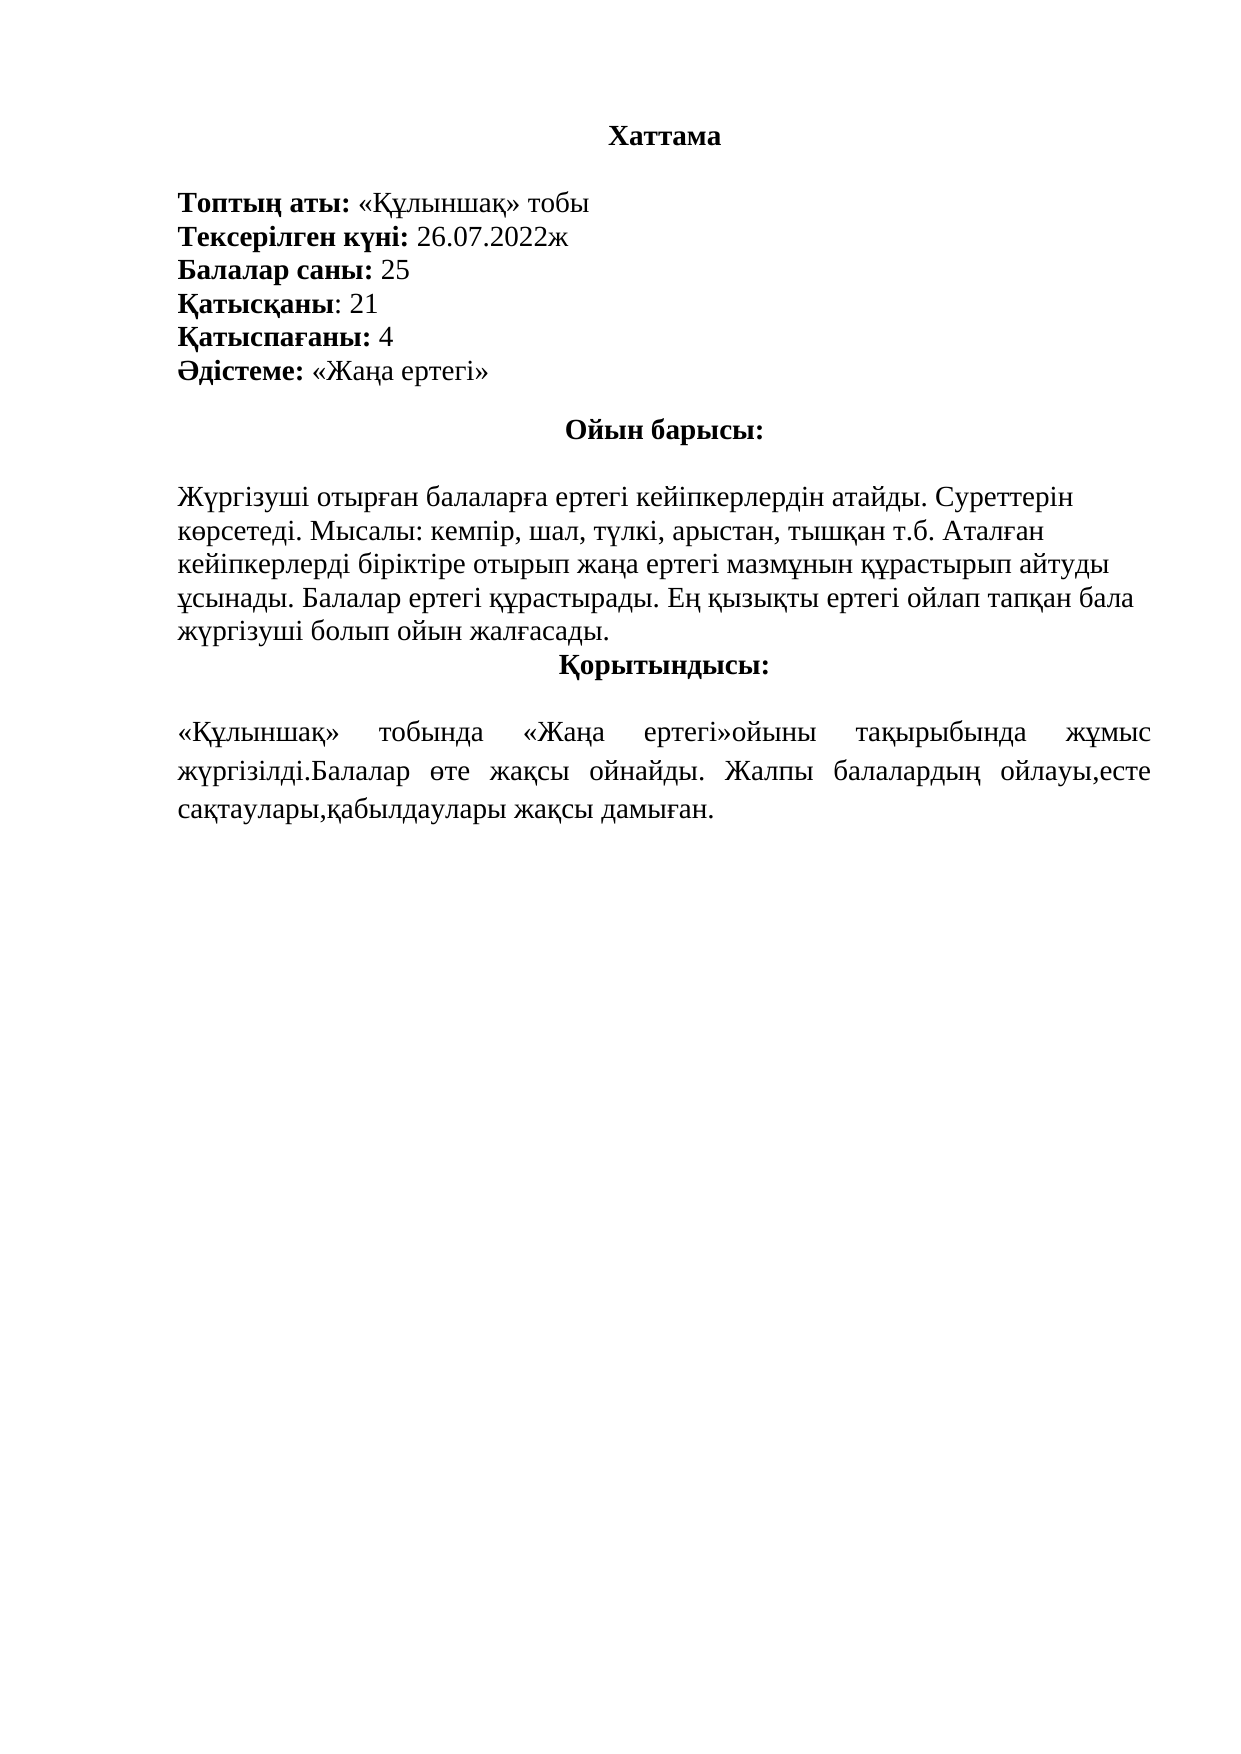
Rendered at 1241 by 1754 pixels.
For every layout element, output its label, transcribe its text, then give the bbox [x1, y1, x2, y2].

text Хаттама [177, 118, 1152, 152]
text Қатыспағаны: 4 [177, 319, 1152, 353]
text Ойын барысы: [177, 412, 1152, 446]
text Әдістеме: «Жаңа ертегі» [177, 353, 1152, 386]
text Қорытындысы: [177, 647, 1152, 681]
text Топтың аты: «Құлыншақ» тобы [177, 185, 1152, 219]
text Балалар саны: 25 [177, 252, 1152, 286]
text Қатысқаны: 21 [177, 286, 1152, 319]
text Тексерілген күні: 26.07.2022ж [177, 219, 1152, 252]
text Жүргізуші отырған балаларға ертегі кейіпкерлердін атайды. Суреттерін көрсетеді. Мысалы: кемпір, шал, түлкі, арыстан, тышқан т.б. Аталған кейіпкерлерді біріктіре отырып жаңа ертегі мазмұнын құрастырып айтуды ұсынады. Балалар ертегі құрастырады. Ең қызықты ертегі ойлап тапқан бала жүргізуші болып ойын жалғасады. [177, 479, 1152, 647]
text «Құлыншақ» тобында «Жаңа ертегі»ойыны тақырыбында жұмыс жүргізілді.Балалар өте жақсы ойнайды. Жалпы балалардың ойлауы,есте сақтаулары,қабылдаулары жақсы дамыған. [177, 714, 1152, 825]
